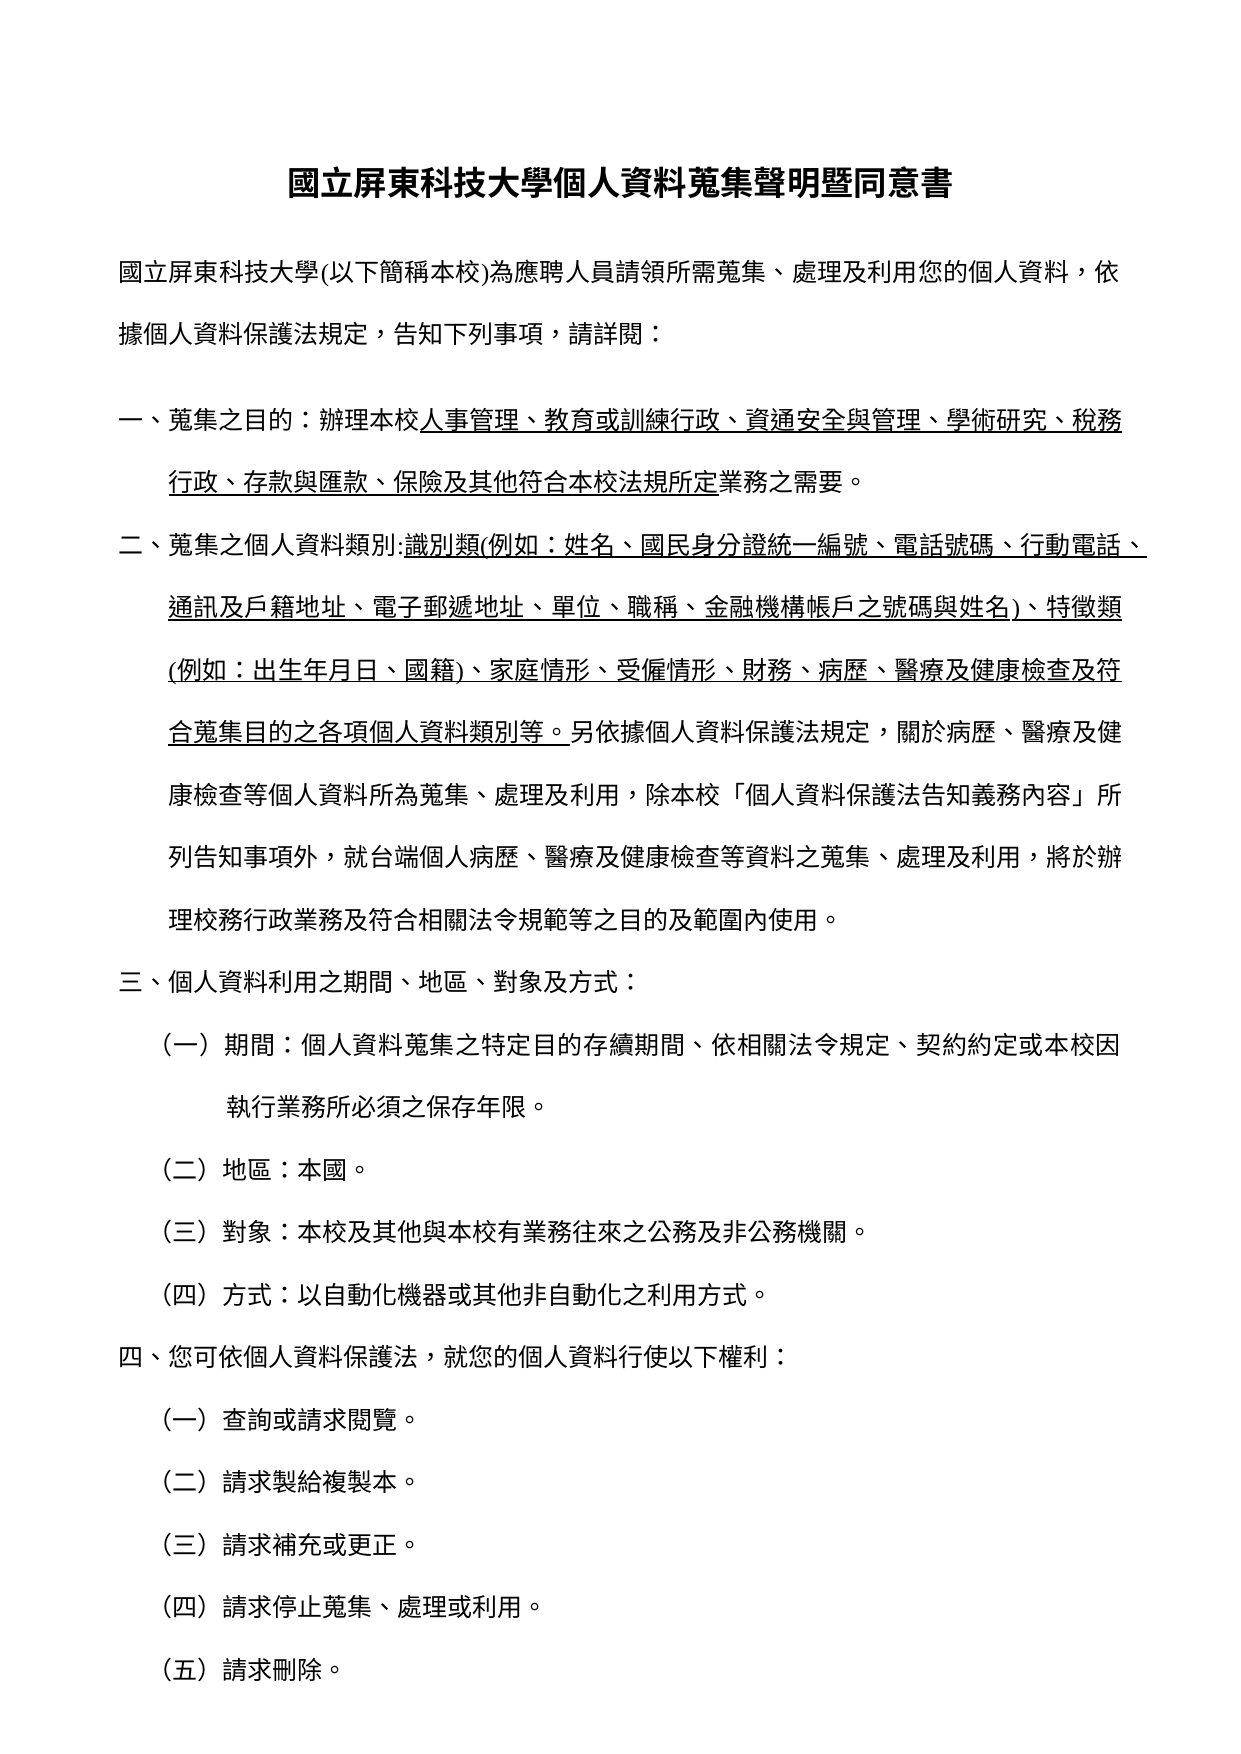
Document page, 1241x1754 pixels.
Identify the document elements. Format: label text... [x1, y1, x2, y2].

text （三）對象：本校及其他與本校有業務往來之公務及非公務機關。 [148, 1189, 1122, 1252]
text 國立屏東科技大學(以下簡稱本校)為應聘人員請領所需蒐集、處理及利用您的個人資料，依據個人資料保護法規定，告知下列事項，請詳閱： [118, 228, 1122, 353]
text 一、蒐集之目的：辦理本校人事管理、教育或訓練行政、資通安全與管理、學術研究、稅務行政、存款與匯款、保險及其他符合本校法規所定業務之需要。 [118, 377, 1122, 502]
text （二）地區：本國。 [148, 1127, 1122, 1189]
text （一）查詢或請求閱覽。 [148, 1377, 1122, 1439]
text （四）請求停止蒐集、處理或利用。 [148, 1564, 1122, 1627]
text （五）請求刪除。 [148, 1627, 1122, 1689]
text 國立屏東科技大學個人資料蒐集聲明暨同意書 [118, 159, 1122, 205]
text （四）方式：以自動化機器或其他非自動化之利用方式。 [148, 1252, 1122, 1314]
text （一）期間：個人資料蒐集之特定目的存續期間、依相關法令規定、契約約定或本校因執行業務所必須之保存年限。 [148, 1002, 1122, 1127]
text （三）請求補充或更正。 [148, 1502, 1122, 1564]
text 四、您可依個人資料保護法，就您的個人資料行使以下權利： [118, 1314, 1122, 1377]
text （二）請求製給複製本。 [148, 1439, 1122, 1502]
text 二、蒐集之個人資料類別:識別類(例如：姓名、國民身分證統一編號、電話號碼、行動電話、通訊及戶籍地址、電子郵遞地址、單位、職稱、金融機構帳戶之號碼與姓名)、特徵類(例如：出生年月日、國籍)、家庭情形、受僱情形、財務、病歷、醫療及健康檢查及符合蒐集目的之各項個人資料類別等。另依據個人資料保護法規定，關於病歷、醫療及健康檢查等個人資料所為蒐集、處理及利用，除本校「個人資料保護法告知義務內容」所列告知事項外，就台端個人病歷、醫療及健康檢查等資料之蒐集、處理及利用，將於辦理校務行政業務及符合相關法令規範等之目的及範圍內使用。 [118, 502, 1122, 939]
text 三、個人資料利用之期間、地區、對象及方式： [118, 939, 1122, 1002]
